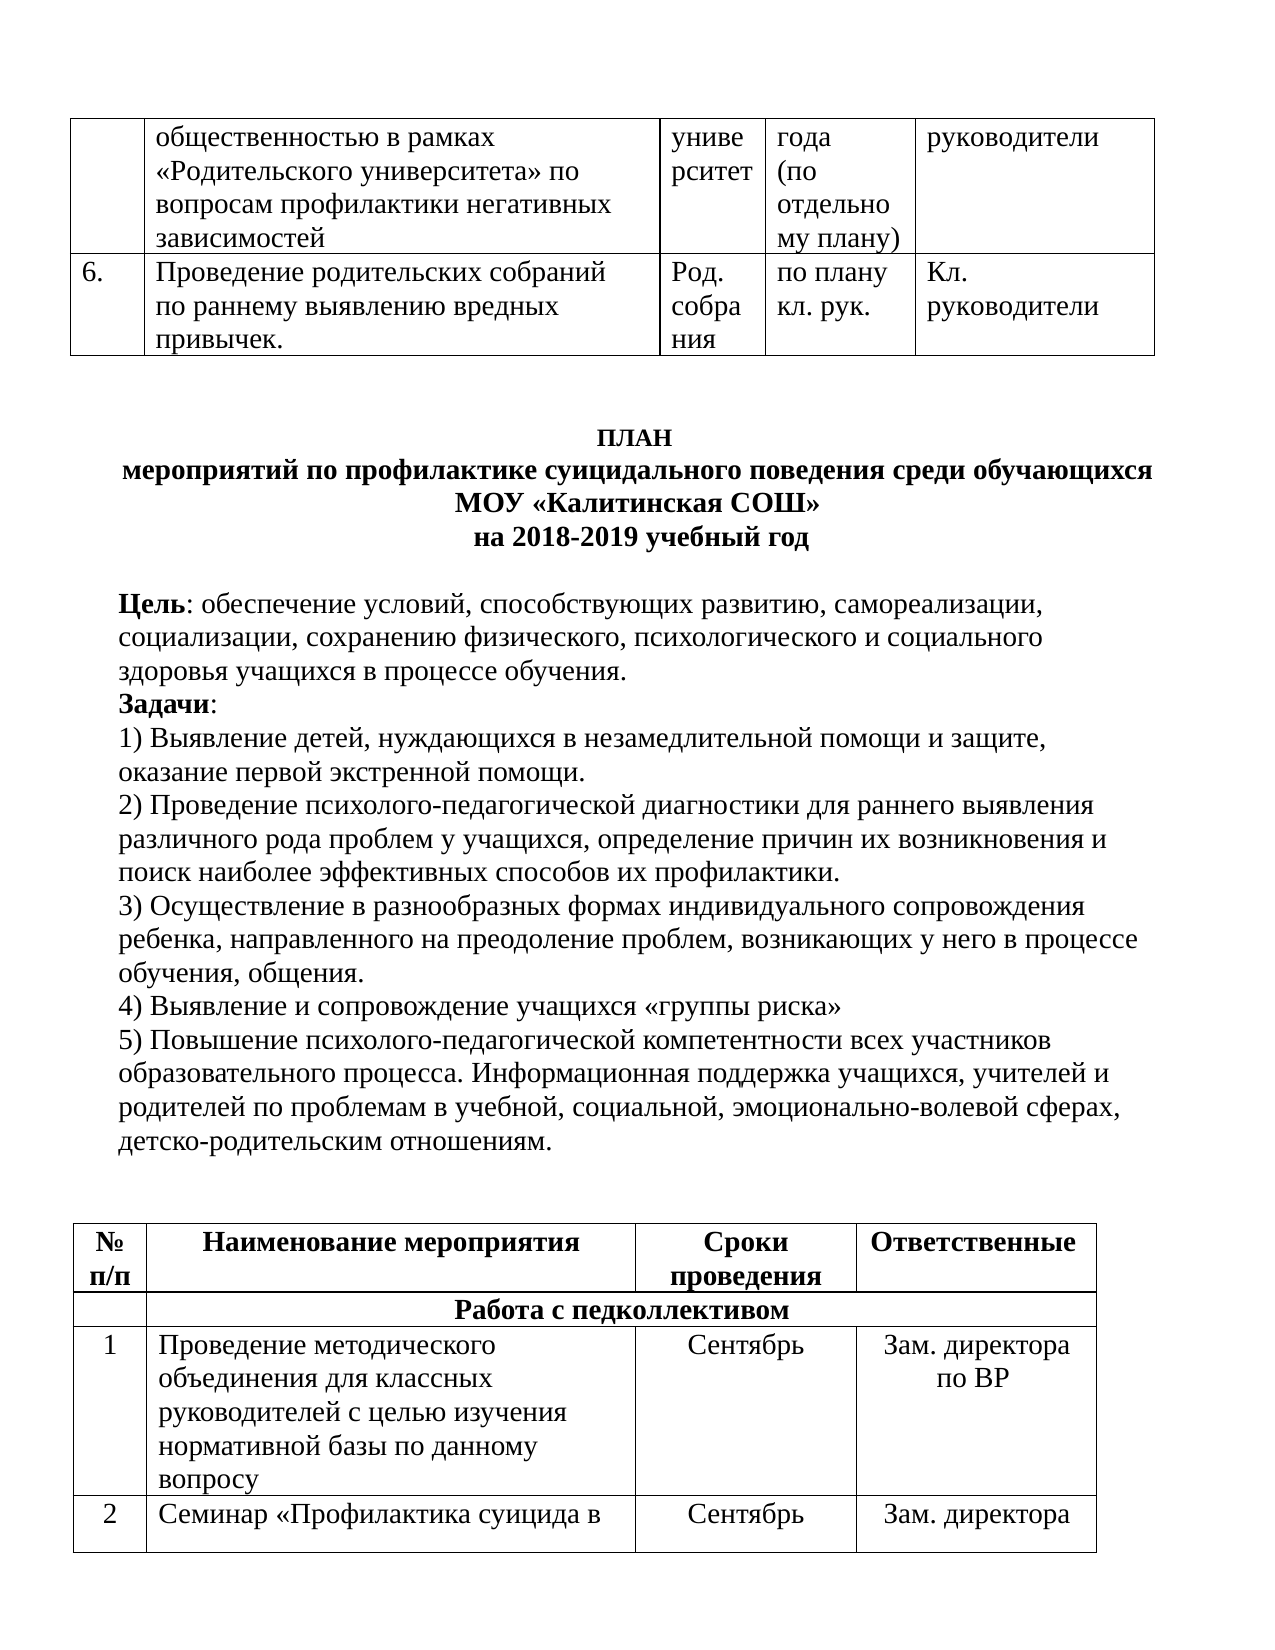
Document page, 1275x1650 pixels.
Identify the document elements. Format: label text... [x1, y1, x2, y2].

table_cell 1 [74, 1327, 146, 1495]
table_cell общественностью в рамках «Родительского университета» по вопросам профилактики негативных зависимостей [145, 119, 659, 253]
table_cell [1155, 118, 1159, 253]
table_cell [1155, 253, 1159, 355]
table_cell [71, 119, 144, 253]
table_cell [1159, 253, 1163, 355]
table_cell руководители [916, 119, 1154, 253]
table_cell года (по отдельному плану) [766, 119, 915, 253]
table_header № п/п [74, 1224, 146, 1291]
text 3) Осуществление в разнообразных формах индивидуального сопровождения ребенка, направленного на преодоление проблем, возникающих у него в процессе обучения, общения. [118, 888, 1157, 988]
text на 2018-2019 учебный год [118, 519, 1157, 552]
table_cell [74, 1293, 146, 1326]
table_cell по плану кл. рук. [766, 254, 915, 355]
table_cell Сентябрь [636, 1496, 856, 1552]
table_cell Зам. директора по ВР [857, 1327, 1096, 1495]
table_cell Кл. руководители [916, 254, 1154, 355]
table_cell Сентябрь [636, 1327, 856, 1495]
table_cell Зам. директора [857, 1496, 1096, 1552]
text 1) Выявление детей, нуждающихся в незамедлительной помощи и защите, оказание первой экстренной помощи. 2) Проведение психолого-педагогической диагностики для раннего выявления различного рода проблем у учащихся, определение причин их возникновения и поиск наиболее эффективных способов их профилактики. [118, 720, 1157, 888]
text Задачи: [118, 687, 1157, 720]
table_cell Род. собрания [661, 254, 765, 355]
text 4) Выявление и сопровождение учащихся «группы риска» [118, 988, 1157, 1022]
table_cell [1159, 118, 1163, 253]
text 5) Повышение психолого-педагогической компетентности всех участников образовательного процесса. Информационная поддержка учащихся, учителей и родителей по проблемам в учебной, социальной, эмоционально-волевой сферах, детско-родительским отношениям. [118, 1022, 1157, 1156]
table_header Наименование мероприятия [147, 1224, 635, 1291]
table_cell Проведение методического объединения для классных руководителей с целью изучения нормативной базы по данному вопросу [147, 1327, 635, 1495]
table_cell Работа с педколлективом [147, 1293, 1096, 1326]
table_cell Проведение родительских собраний по раннему выявлению вредных привычек. [145, 254, 659, 355]
table_header Ответственные [857, 1224, 1096, 1291]
table_cell Семинар «Профилактика суицида в [147, 1496, 635, 1552]
table_cell 6. [71, 254, 144, 355]
table_cell университет [661, 119, 765, 253]
text Цель: обеспечение условий, способствующих развитию, самореализации, социализации, сохранению физического, психологического и социального здоровья учащихся в процессе обучения. [118, 586, 1157, 687]
text ПЛАН [118, 423, 1157, 452]
table_header Сроки проведения [636, 1224, 856, 1291]
table_cell 2 [74, 1496, 146, 1552]
text мероприятий по профилактике суицидального поведения среди обучающихся МОУ «Калитинская СОШ» [118, 452, 1157, 519]
